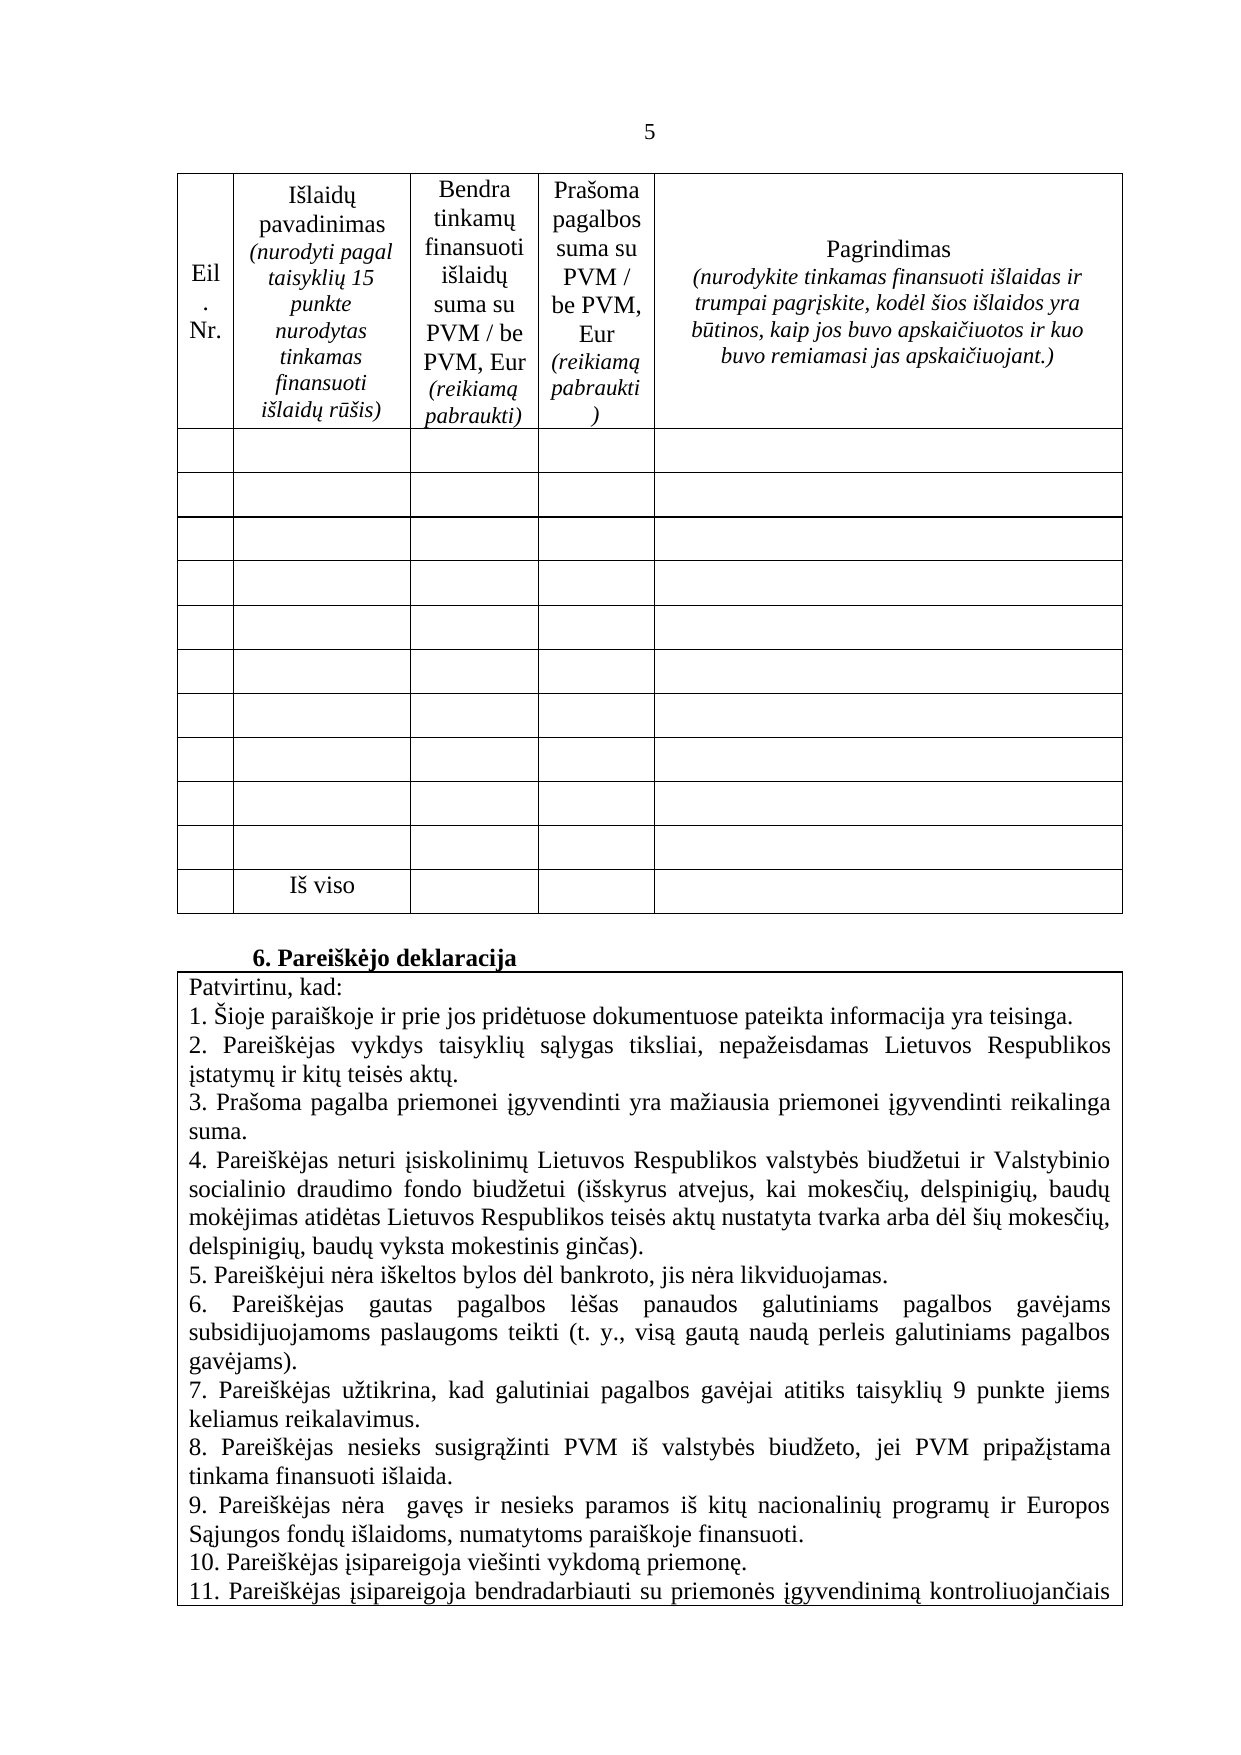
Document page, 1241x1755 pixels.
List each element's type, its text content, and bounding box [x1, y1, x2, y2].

table_cell [234, 429, 410, 472]
table_cell [411, 826, 538, 869]
table_cell [539, 606, 654, 648]
table_cell [655, 473, 1122, 516]
table_cell [655, 694, 1122, 737]
table_cell [411, 870, 538, 913]
table_cell [178, 429, 233, 472]
table_cell [655, 782, 1122, 825]
table_cell [655, 429, 1122, 472]
table_cell [178, 561, 233, 604]
table_cell [178, 738, 233, 781]
table_cell [411, 518, 538, 560]
table_header Eil. Nr. [178, 174, 233, 428]
table_cell [234, 694, 410, 737]
table_cell [539, 738, 654, 781]
table_cell [655, 606, 1122, 648]
table_cell [234, 650, 410, 693]
table_cell [178, 650, 233, 693]
table_cell [539, 473, 654, 516]
table_cell [234, 473, 410, 516]
table_header Prašoma pagalbos suma su PVM / be PVM, Eur (reikiamą pabraukti) [539, 174, 654, 428]
table_cell [178, 606, 233, 648]
table_cell [178, 694, 233, 737]
table_cell [411, 606, 538, 648]
table_cell [655, 518, 1122, 560]
table_cell [234, 738, 410, 781]
table_cell [178, 782, 233, 825]
table_cell [178, 473, 233, 516]
table_cell [539, 826, 654, 869]
table_cell [539, 429, 654, 472]
table_cell [411, 694, 538, 737]
table_cell [178, 826, 233, 869]
table_cell [234, 561, 410, 604]
table_cell [539, 518, 654, 560]
table_cell [234, 606, 410, 648]
table_cell [411, 429, 538, 472]
table_cell [539, 870, 654, 913]
table_cell [411, 782, 538, 825]
table_cell [411, 650, 538, 693]
table_cell [655, 561, 1122, 604]
table_cell [411, 738, 538, 781]
table_header Bendra tinkamų finansuoti išlaidų suma su PVM / be PVM, Eur (reikiamą pabraukti) [411, 174, 538, 428]
table_cell [539, 694, 654, 737]
table_cell [234, 782, 410, 825]
table_cell [655, 826, 1122, 869]
table_cell [539, 561, 654, 604]
table_cell Iš viso [234, 870, 410, 913]
table_header Pagrindimas (nurodykite tinkamas finansuoti išlaidas ir trumpai pagrįskite, kodėl šios išlaidos yra būtinos, kaip jos buvo apskaičiuotos ir kuo buvo remiamasi jas apskaičiuojant.) [655, 174, 1122, 428]
table_cell [178, 518, 233, 560]
table_cell [178, 870, 233, 913]
table_header Išlaidų pavadinimas (nurodyti pagal taisyklių 15 punkte nurodytas tinkamas finansuoti išlaidų rūšis) [234, 174, 410, 428]
text 6. Pareiškėjo deklaracija [177, 943, 1122, 971]
table_header Patvirtinu, kad: 1. Šioje paraiškoje ir prie jos pridėtuose dokumentuose pateikta informacija yra teisinga. 2. Pareiškėjas vykdys taisyklių sąlygas tiksliai, nepažeisdamas Lietuvos Respublikos įstatymų ir kitų teisės aktų. 3. Prašoma pagalba priemonei įgyvendinti yra mažiausia priemonei įgyvendinti reikalinga suma. 4. Pareiškėjas neturi įsiskolinimų Lietuvos Respublikos valstybės biudžetui ir Valstybinio socialinio draudimo fondo biudžetui (išskyrus atvejus, kai mokesčių, delspinigių, baudų mokėjimas atidėtas Lietuvos Respublikos teisės aktų nustatyta tvarka arba dėl šių mokesčių, delspinigių, baudų vyksta mokestinis ginčas). 5. Pareiškėjui nėra iškeltos bylos dėl bankroto, jis nėra likviduojamas. 6. Pareiškėjas gautas pagalbos lėšas panaudos galutiniams pagalbos gavėjams subsidijuojamoms paslaugoms teikti (t. y., visą gautą naudą perleis galutiniams pagalbos gavėjams). 7. Pareiškėjas užtikrina, kad galutiniai pagalbos gavėjai atitiks taisyklių 9 punkte jiems keliamus reikalavimus. 8. Pareiškėjas nesieks susigrąžinti PVM iš valstybės biudžeto, jei PVM pripažįstama tinkama finansuoti išlaida. 9. Pareiškėjas nėra gavęs ir nesieks paramos iš kitų nacionalinių programų ir Europos Sąjungos fondų išlaidoms, numatytoms paraiškoje finansuoti. 10. Pareiškėjas įsipareigoja viešinti vykdomą priemonę. 11. Pareiškėjas įsipareigoja bendradarbiauti su priemonės įgyvendinimą kontroliuojančiais [178, 973, 1122, 1605]
table_cell [411, 473, 538, 516]
table_cell [655, 870, 1122, 913]
table_cell [655, 738, 1122, 781]
table_cell [411, 561, 538, 604]
table_cell [234, 826, 410, 869]
table_cell [655, 650, 1122, 693]
table_cell [234, 518, 410, 560]
table_cell [539, 782, 654, 825]
table_cell [539, 650, 654, 693]
